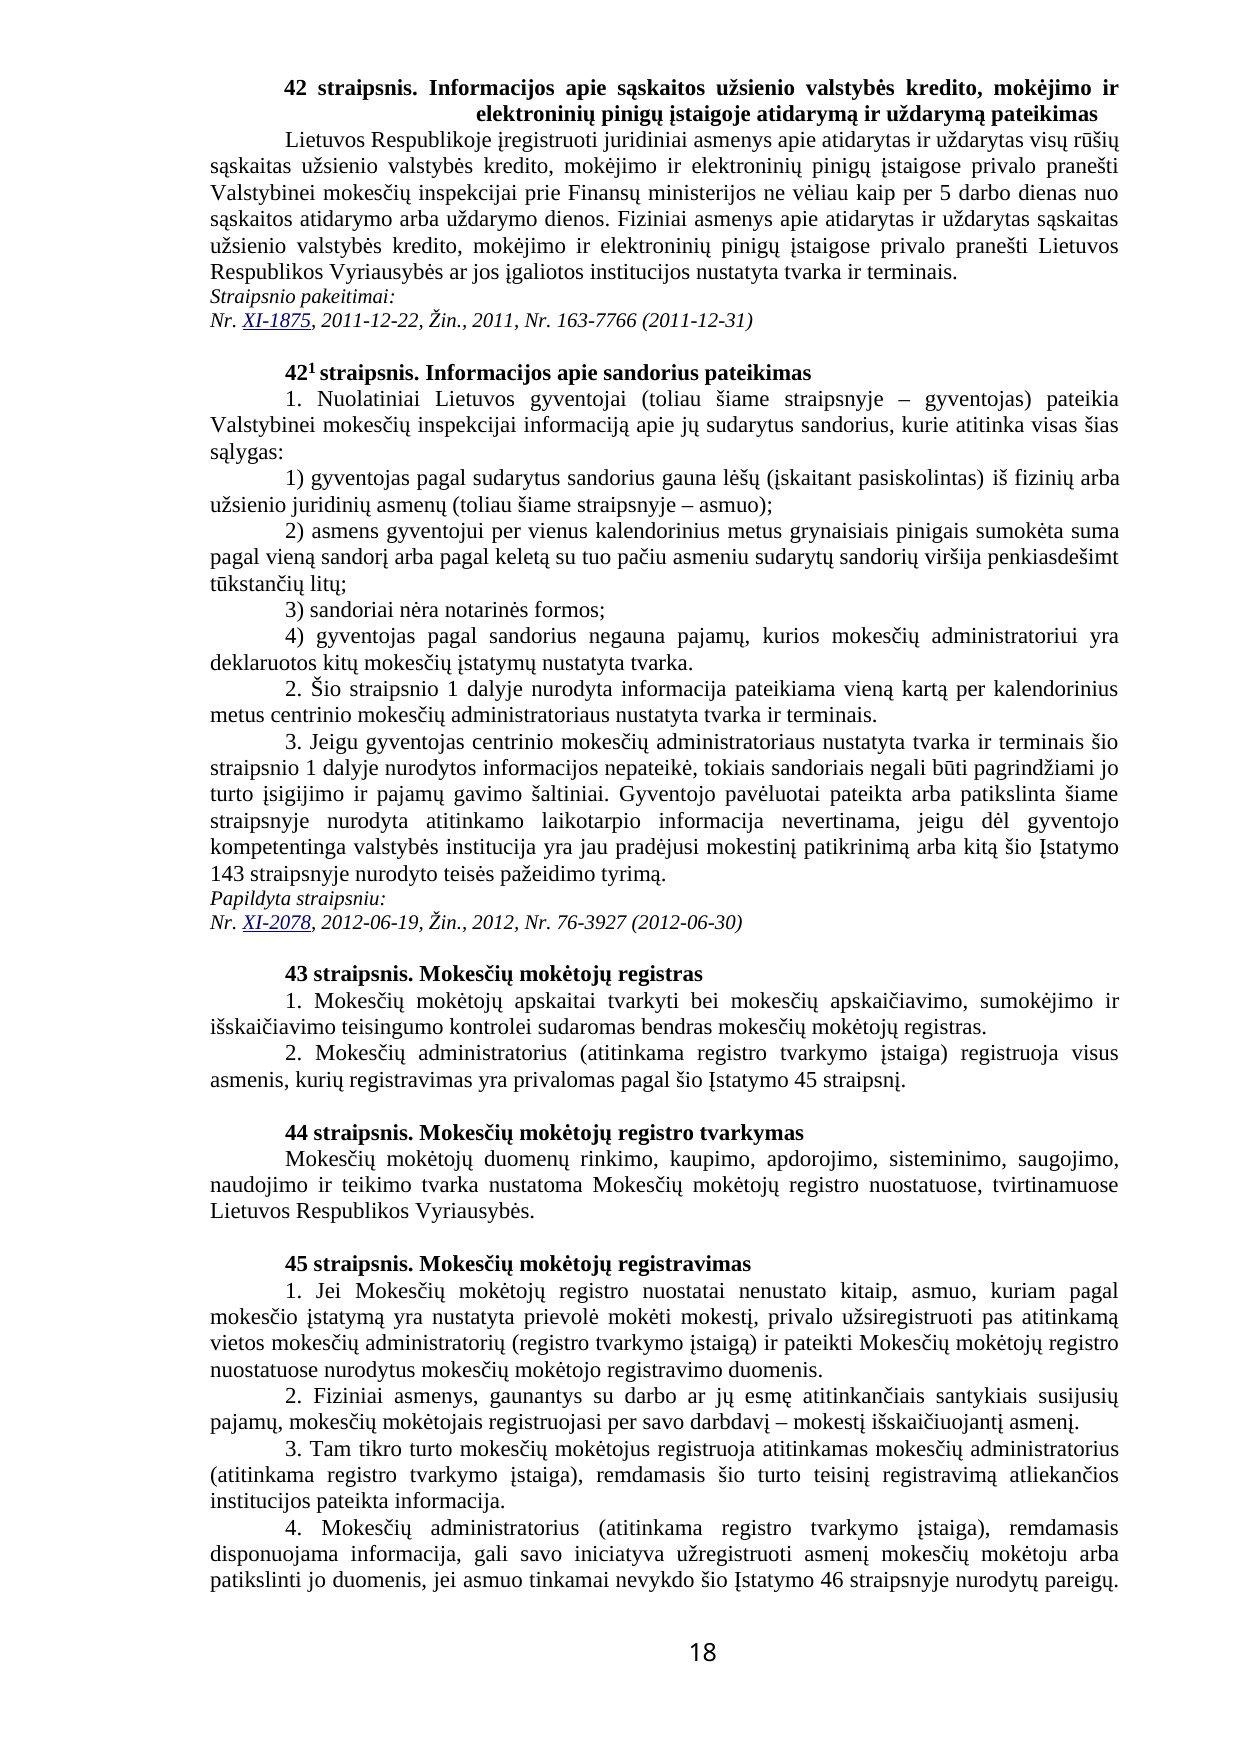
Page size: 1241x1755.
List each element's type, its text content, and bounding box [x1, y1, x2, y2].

text 2. Šio straipsnio 1 dalyje nurodyta informacija pateikiama vieną kartą per kalendorinius metus centrinio mokesčių administratoriaus nustatyta tvarka ir terminais. [210, 675, 1120, 728]
text 2) asmens gyventojui per vienus kalendorinius metus grynaisiais pinigais sumokėta suma pagal vieną sandorį arba pagal keletą su tuo pačiu asmeniu sudarytų sandorių viršija penkiasdešimt tūkstančių litų; [210, 517, 1120, 596]
text 2. Fiziniai asmenys, gaunantys su darbo ar jų esmę atitinkančiais santykiais susijusių pajamų, mokesčių mokėtojais registruojasi per savo darbdavį – mokestį išskaičiuojantį asmenį. [210, 1382, 1120, 1435]
text Papildyta straipsniu: [210, 886, 1120, 910]
text 421 straipsnis. Informacijos apie sandorius pateikimas [210, 359, 1120, 385]
text 1. Mokesčių mokėtojų apskaitai tvarkyti bei mokesčių apskaičiavimo, sumokėjimo ir išskaičiavimo teisingumo kontrolei sudaromas bendras mokesčių mokėtojų registras. [210, 987, 1120, 1039]
text Nr. XI-2078, 2012-06-19, Žin., 2012, Nr. 76-3927 (2012-06-30) [210, 910, 1120, 934]
text 2. Mokesčių administratorius (atitinkama registro tvarkymo įstaiga) registruoja visus asmenis, kurių registravimas yra privalomas pagal šio Įstatymo 45 straipsnį. [210, 1039, 1120, 1092]
text 44 straipsnis. Mokesčių mokėtojų registro tvarkymas [210, 1118, 1120, 1145]
text 3. Jeigu gyventojas centrinio mokesčių administratoriaus nustatyta tvarka ir terminais šio straipsnio 1 dalyje nurodytos informacijos nepateikė, tokiais sandoriais negali būti pagrindžiami jo turto įsigijimo ir pajamų gavimo šaltiniai. Gyventojo pavėluotai pateikta arba patikslinta šiame straipsnyje nurodyta atitinkamo laikotarpio informacija nevertinama, jeigu dėl gyventojo kompetentinga valstybės institucija yra jau pradėjusi mokestinį patikrinimą arba kitą šio Įstatymo 143 straipsnyje nurodyto teisės pažeidimo tyrimą. [210, 728, 1120, 886]
text 1. Jei Mokesčių mokėtojų registro nuostatai nenustato kitaip, asmuo, kuriam pagal mokesčio įstatymą yra nustatyta prievolė mokėti mokestį, privalo užsiregistruoti pas atitinkamą vietos mokesčių administratorių (registro tvarkymo įstaigą) ir pateikti Mokesčių mokėtojų registro nuostatuose nurodytus mokesčių mokėtojo registravimo duomenis. [210, 1277, 1120, 1382]
text 1. Nuolatiniai Lietuvos gyventojai (toliau šiame straipsnyje – gyventojas) pateikia Valstybinei mokesčių inspekcijai informaciją apie jų sudarytus sandorius, kurie atitinka visas šias sąlygas: [210, 385, 1120, 464]
text Straipsnio pakeitimai: [210, 284, 1120, 308]
text Lietuvos Respublikoje įregistruoti juridiniai asmenys apie atidarytas ir uždarytas visų rūšių sąskaitas užsienio valstybės kredito, mokėjimo ir elektroninių pinigų įstaigose privalo pranešti Valstybinei mokesčių inspekcijai prie Finansų ministerijos ne vėliau kaip per 5 darbo dienas nuo sąskaitos atidarymo arba uždarymo dienos. Fiziniai asmenys apie atidarytas ir uždarytas sąskaitas užsienio valstybės kredito, mokėjimo ir elektroninių pinigų įstaigose privalo pranešti Lietuvos Respublikos Vyriausybės ar jos įgaliotos institucijos nustatyta tvarka ir terminais. [210, 126, 1120, 284]
text Nr. XI-1875, 2011-12-22, Žin., 2011, Nr. 163-7766 (2011-12-31) [210, 308, 1120, 332]
text 43 straipsnis. Mokesčių mokėtojų registras [210, 960, 1120, 987]
text 1) gyventojas pagal sudarytus sandorius gauna lėšų (įskaitant pasiskolintas) iš fizinių arba užsienio juridinių asmenų (toliau šiame straipsnyje – asmuo); [210, 464, 1120, 517]
text 4. Mokesčių administratorius (atitinkama registro tvarkymo įstaiga), remdamasis disponuojama informacija, gali savo iniciatyva užregistruoti asmenį mokesčių mokėtoju arba patikslinti jo duomenis, jei asmuo tinkamai nevykdo šio Įstatymo 46 straipsnyje nurodytų pareigų. [210, 1514, 1120, 1593]
text 4) gyventojas pagal sandorius negauna pajamų, kurios mokesčių administratoriui yra deklaruotos kitų mokesčių įstatymų nustatyta tvarka. [210, 622, 1120, 675]
text Mokesčių mokėtojų duomenų rinkimo, kaupimo, apdorojimo, sisteminimo, saugojimo, naudojimo ir teikimo tvarka nustatoma Mokesčių mokėtojų registro nuostatuose, tvirtinamuose Lietuvos Respublikos Vyriausybės. [210, 1145, 1120, 1224]
text 3. Tam tikro turto mokesčių mokėtojus registruoja atitinkamas mokesčių administratorius (atitinkama registro tvarkymo įstaiga), remdamasis šio turto teisinį registravimą atliekančios institucijos pateikta informacija. [210, 1435, 1120, 1514]
text 42 straipsnis. Informacijos apie sąskaitos užsienio valstybės kredito, mokėjimo ir elektroninių pinigų įstaigoje atidarymą ir uždarymą pateikimas [284, 73, 1120, 126]
text 3) sandoriai nėra notarinės formos; [210, 596, 1120, 622]
text 45 straipsnis. Mokesčių mokėtojų registravimas [210, 1250, 1120, 1277]
